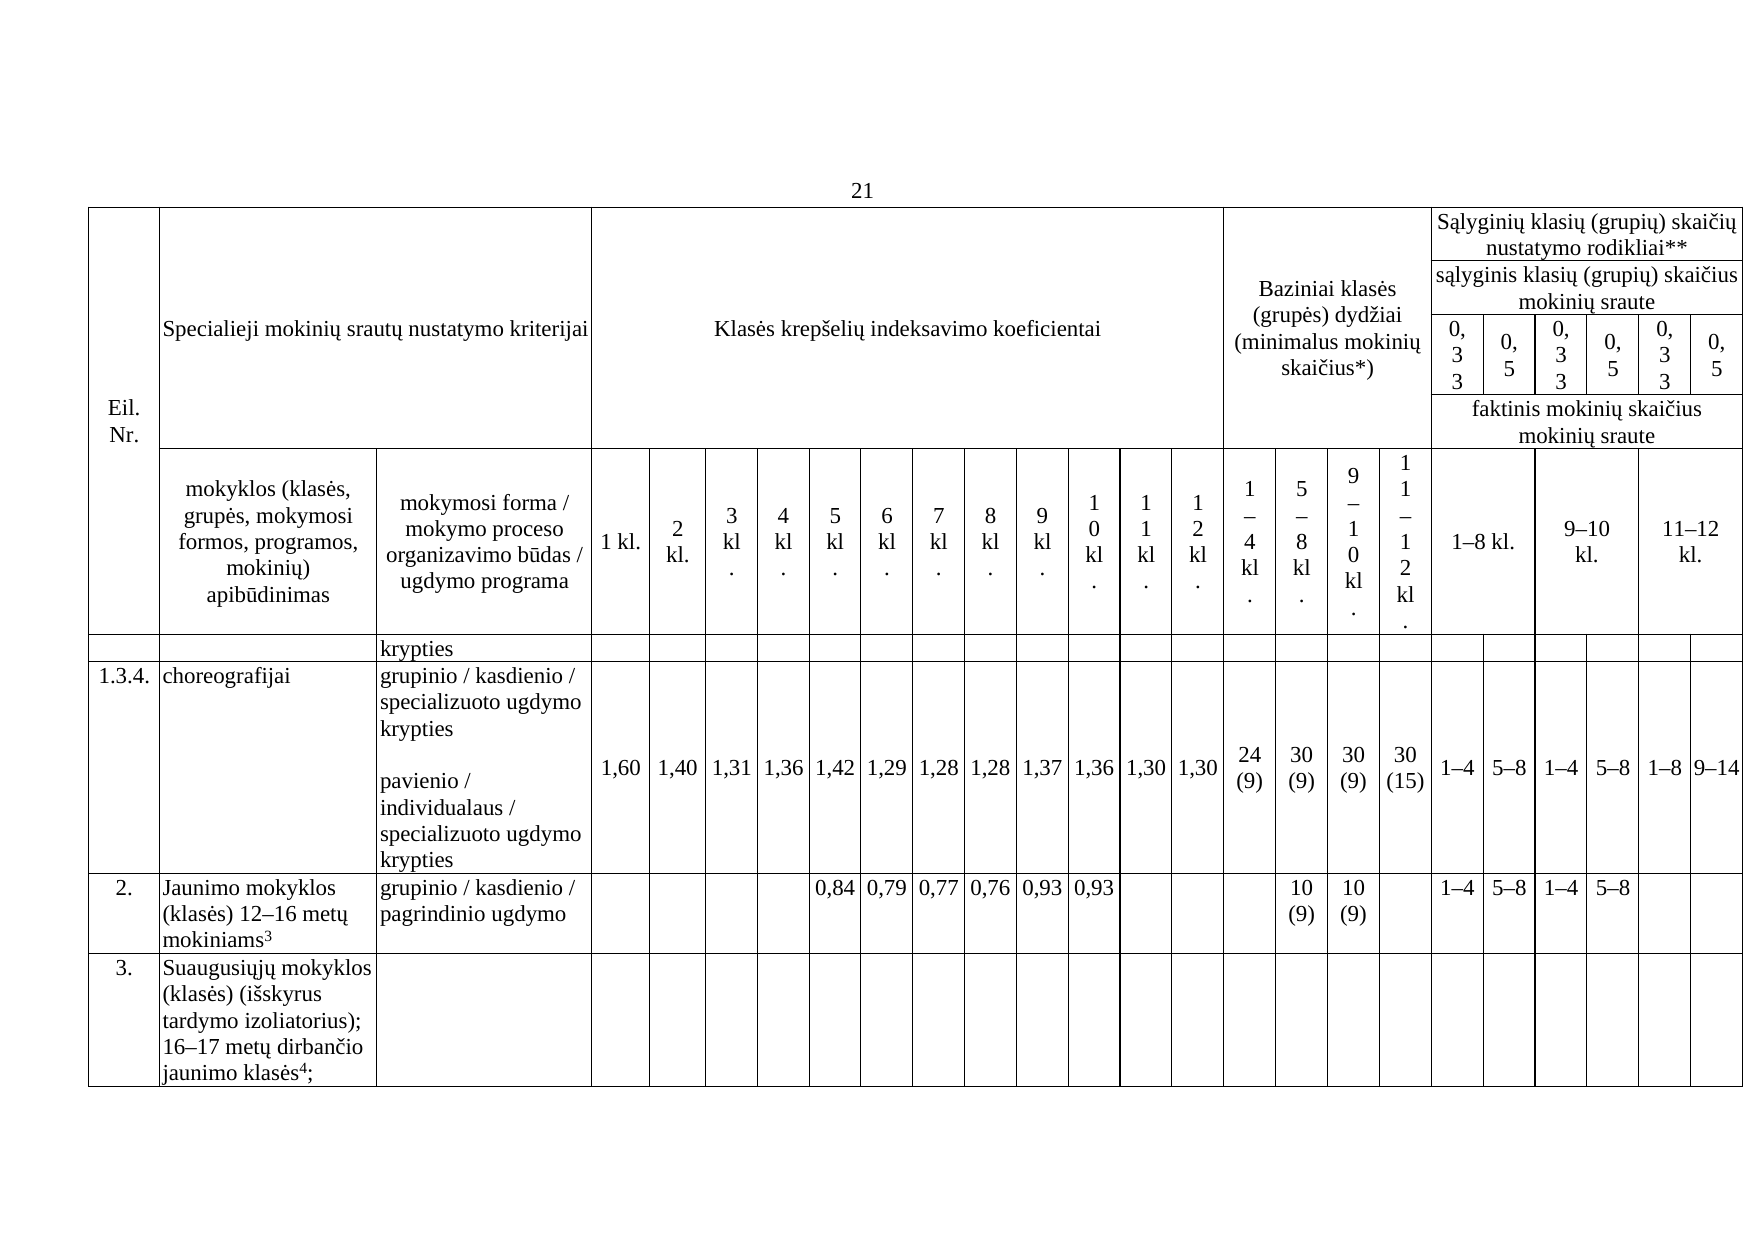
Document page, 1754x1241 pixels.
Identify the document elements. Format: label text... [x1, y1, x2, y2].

table_cell 1,42 [810, 662, 860, 873]
table_cell [1380, 954, 1431, 1086]
table_cell 30 (9) [1276, 662, 1327, 873]
table_cell [706, 954, 757, 1086]
table_cell 7 kl. [913, 449, 964, 633]
table_cell 1,28 [913, 662, 964, 873]
table_cell grupinio / kasdienio / specializuoto ugdymo krypties pavienio / individualaus / specializuoto ugdymo krypties [377, 662, 591, 873]
table_cell 4 kl. [758, 449, 809, 633]
table_cell 1–4 [1432, 662, 1483, 873]
table_cell mokymosi forma / mokymo proceso organizavimo būdas / ugdymo programa [377, 449, 591, 633]
table_cell 1.3.4. [89, 662, 159, 873]
table_cell [1691, 954, 1742, 1086]
table_cell 1,36 [758, 662, 809, 873]
table_cell 1,29 [861, 662, 912, 873]
table_cell [1587, 954, 1638, 1086]
table_header Eil. Nr. [89, 208, 159, 633]
table_cell 12 kl. [1172, 449, 1223, 633]
table_cell 10 (9) [1328, 874, 1379, 953]
table_cell 2. [89, 874, 159, 953]
table_cell [758, 874, 809, 953]
table_cell [861, 635, 912, 661]
table_cell [160, 635, 376, 661]
table_cell 0,79 [861, 874, 912, 953]
table_cell 1–4 kl. [1224, 449, 1275, 633]
table_cell 10 kl. [1069, 449, 1119, 633]
table_cell [810, 635, 860, 661]
table_cell [1380, 874, 1431, 953]
table_cell 1,60 [592, 662, 649, 873]
table_cell 5–8 [1484, 874, 1534, 953]
table_cell [913, 635, 964, 661]
table_cell 1,37 [1017, 662, 1068, 873]
table_header Baziniai klasės (grupės) dydžiai (minimalus mokinių skaičius*) [1224, 208, 1431, 448]
table_cell [1328, 635, 1379, 661]
table_cell [1224, 635, 1275, 661]
table_cell [1639, 874, 1690, 953]
table_cell 0,33 [1432, 315, 1483, 394]
table_cell 1–4 [1536, 662, 1586, 873]
table_cell [592, 874, 649, 953]
table_cell [1172, 954, 1223, 1086]
table_cell 1,30 [1172, 662, 1223, 873]
table_cell [1276, 954, 1327, 1086]
table_cell [1691, 874, 1742, 953]
table_cell [1432, 635, 1483, 661]
table_cell sąlyginis klasių (grupių) skaičius mokinių sraute [1432, 261, 1742, 314]
table_cell [1069, 954, 1119, 1086]
table_cell 1,36 [1069, 662, 1119, 873]
table_cell [377, 954, 591, 1086]
table_cell [965, 635, 1016, 661]
table_cell krypties [377, 635, 591, 661]
table_cell 1 kl. [592, 449, 649, 633]
table_cell [1276, 635, 1327, 661]
table_cell [1484, 635, 1534, 661]
table_cell 0,5 [1484, 315, 1534, 394]
table_cell [1172, 635, 1223, 661]
table_cell 1–8 [1639, 662, 1690, 873]
table_cell [758, 954, 809, 1086]
table_cell choreografijai [160, 662, 376, 873]
table_cell [592, 635, 649, 661]
table_cell [650, 874, 705, 953]
table_cell [1691, 635, 1742, 661]
table_cell 1–4 [1432, 874, 1483, 953]
table_cell [1639, 954, 1690, 1086]
table_cell 11–12 kl. [1380, 449, 1431, 633]
table_cell Jaunimo mokyklos (klasės) 12–16 metų mokiniams3 [160, 874, 376, 953]
table_cell 0,93 [1017, 874, 1068, 953]
table_cell 5–8 [1484, 662, 1534, 873]
table_cell 0,76 [965, 874, 1016, 953]
table_cell [1587, 635, 1638, 661]
table_cell [1380, 635, 1431, 661]
table_cell [89, 635, 159, 661]
table_cell 1,30 [1121, 662, 1171, 873]
table_cell 3 kl. [706, 449, 757, 633]
table_cell 0,33 [1639, 315, 1690, 394]
table_cell 2 kl. [650, 449, 705, 633]
table_cell 9–10 kl. [1536, 449, 1638, 633]
table_cell [758, 635, 809, 661]
table_cell 0,33 [1536, 315, 1586, 394]
table_cell [706, 635, 757, 661]
table_cell mokyklos (klasės, grupės, mokymosi formos, programos, mokinių) apibūdinimas [160, 449, 376, 633]
table_cell 1,31 [706, 662, 757, 873]
table_cell 11–12 kl. [1639, 449, 1742, 633]
table_cell [1536, 635, 1586, 661]
table_cell [1172, 874, 1223, 953]
table_cell 9–14 [1691, 662, 1742, 873]
table_cell [1224, 954, 1275, 1086]
table_cell 1–4 [1536, 874, 1586, 953]
table_cell grupinio / kasdienio / pagrindinio ugdymo [377, 874, 591, 953]
table_cell 30 (15) [1380, 662, 1431, 873]
table_cell 0,84 [810, 874, 860, 953]
table_cell [1121, 635, 1171, 661]
table_cell 0,93 [1069, 874, 1119, 953]
table_cell [592, 954, 649, 1086]
table_cell 5–8 kl. [1276, 449, 1327, 633]
table_cell 0,5 [1587, 315, 1638, 394]
table_cell 9–10 kl. [1328, 449, 1379, 633]
table_cell 1,28 [965, 662, 1016, 873]
table_cell 3. [89, 954, 159, 1086]
table_cell 1–8 kl. [1432, 449, 1534, 633]
table_cell 30 (9) [1328, 662, 1379, 873]
table_cell 5 kl. [810, 449, 860, 633]
table_cell [650, 635, 705, 661]
table_cell 8 kl. [965, 449, 1016, 633]
table_cell 0,5 [1691, 315, 1742, 394]
table_cell [913, 954, 964, 1086]
table_cell 5–8 [1587, 874, 1638, 953]
table_cell [1121, 954, 1171, 1086]
table_cell 11 kl. [1121, 449, 1171, 633]
table_cell 10 (9) [1276, 874, 1327, 953]
table_header Specialieji mokinių srautų nustatymo kriterijai [160, 208, 591, 448]
table_cell [1536, 954, 1586, 1086]
table_cell 1,40 [650, 662, 705, 873]
table_cell [1017, 954, 1068, 1086]
table_cell [1639, 635, 1690, 661]
table_header Klasės krepšelių indeksavimo koeficientai [592, 208, 1223, 448]
table_cell [706, 874, 757, 953]
table_cell [1484, 954, 1534, 1086]
table_cell [810, 954, 860, 1086]
table_cell [861, 954, 912, 1086]
table_cell 5–8 [1587, 662, 1638, 873]
table_cell [965, 954, 1016, 1086]
table_cell [1121, 874, 1171, 953]
table_cell [1328, 954, 1379, 1086]
table_cell faktinis mokinių skaičius mokinių sraute [1432, 395, 1742, 448]
table_cell 24 (9) [1224, 662, 1275, 873]
table_cell Suaugusiųjų mokyklos (klasės) (išskyrus tardymo izoliatorius); 16–17 metų dirbančio jaunimo klasės4; [160, 954, 376, 1086]
table_cell 0,77 [913, 874, 964, 953]
table_cell [1224, 874, 1275, 953]
table_cell [1432, 954, 1483, 1086]
table_header Sąlyginių klasių (grupių) skaičių nustatymo rodikliai** [1432, 208, 1742, 260]
table_cell 9 kl. [1017, 449, 1068, 633]
table_cell [1069, 635, 1119, 661]
table_cell [650, 954, 705, 1086]
table_cell 6 kl. [861, 449, 912, 633]
table_cell [1017, 635, 1068, 661]
